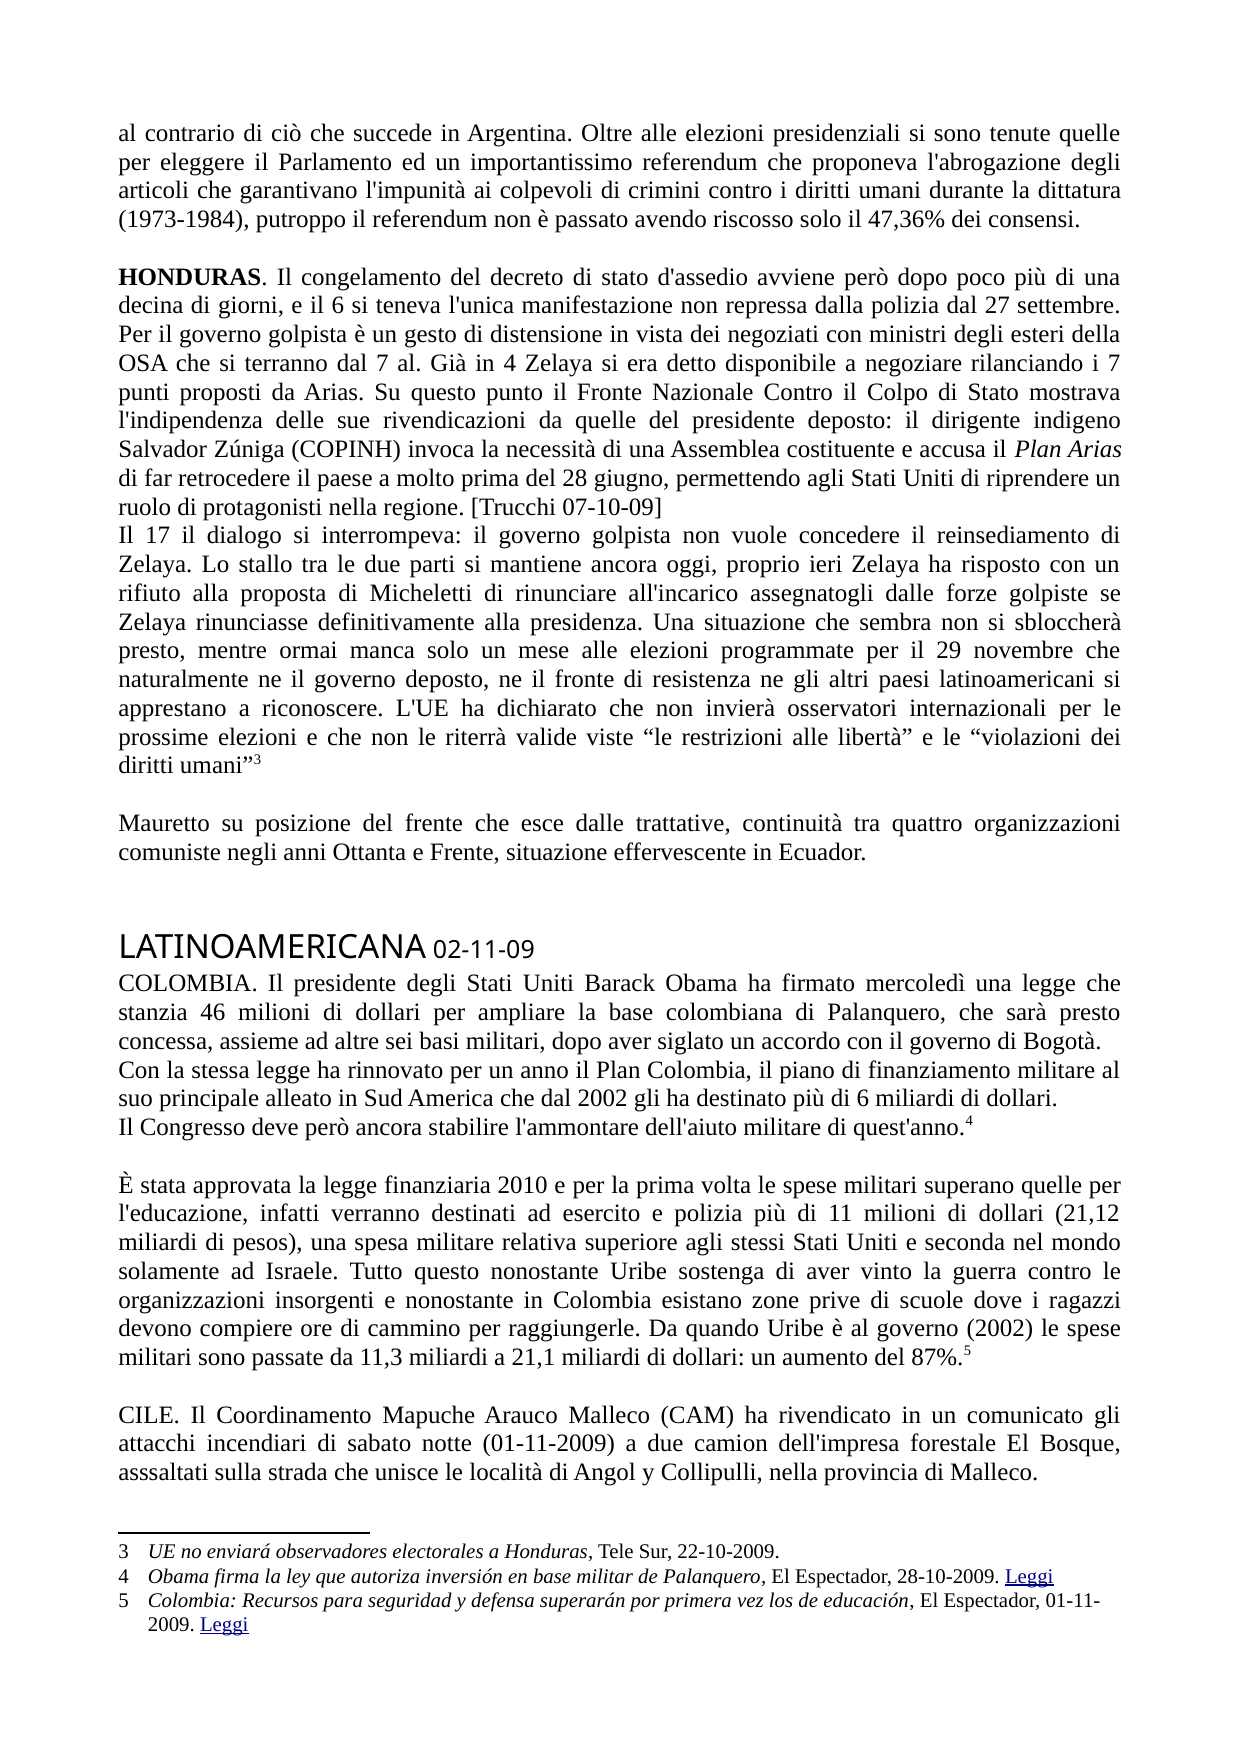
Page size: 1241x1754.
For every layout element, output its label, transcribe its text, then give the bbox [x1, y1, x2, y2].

text COLOMBIA. Il presidente degli Stati Uniti Barack Obama ha firmato mercoledì una legge che stanzia 46 milioni di dollari per ampliare la base colombiana di Palanquero, che sarà presto concessa, assieme ad altre sei basi militari, dopo aver siglato un accordo con il governo di Bogotà. [118, 968, 1122, 1055]
text Colombia: Recursos para seguridad y defensa superarán por primera vez los de educación, El Espectador, 01-11-2009. Leggi [118, 1588, 1122, 1636]
text al contrario di ciò che succede in Argentina. Oltre alle elezioni presidenziali si sono tenute quelle per eleggere il Parlamento ed un importantissimo referendum che proponeva l'abrogazione degli articoli che garantivano l'impunità ai colpevoli di crimini contro i diritti umani durante la dittatura (1973-1984), putroppo il referendum non è passato avendo riscosso solo il 47,36% dei consensi. [118, 118, 1122, 233]
text Il 17 il dialogo si interrompeva: il governo golpista non vuole concedere il reinsediamento di Zelaya. Lo stallo tra le due parti si mantiene ancora oggi, proprio ieri Zelaya ha risposto con un rifiuto alla proposta di Micheletti di rinunciare all'incarico assegnatogli dalle forze golpiste se Zelaya rinunciasse definitivamente alla presidenza. Una situazione che sembra non si sbloccherà presto, mentre ormai manca solo un mese alle elezioni programmate per il 29 novembre che naturalmente ne il governo deposto, ne il fronte di resistenza ne gli altri paesi latinoamericani si apprestano a riconoscere. L'UE ha dichiarato che non invierà osservatori internazionali per le prossime elezioni e che non le riterrà valide viste “le restrizioni alle libertà” e le “violazioni dei diritti umani” [118, 521, 1122, 779]
text CILE. Il Coordinamento Mapuche Arauco Malleco (CAM) ha rivendicato in un comunicato gli attacchi incendiari di sabato notte (01-11-2009) a due camion dell'impresa forestale El Bosque, asssaltati sulla strada che unisce le località di Angol y Collipulli, nella provincia di Malleco. [118, 1400, 1122, 1486]
text HONDURAS. Il congelamento del decreto di stato d'assedio avviene però dopo poco più di una decina di giorni, e il 6 si teneva l'unica manifestazione non repressa dalla polizia dal 27 settembre. Per il governo golpista è un gesto di distensione in vista dei negoziati con ministri degli esteri della OSA che si terranno dal 7 al. Già in 4 Zelaya si era detto disponibile a negoziare rilanciando i 7 punti proposti da Arias. Su questo punto il Fronte Nazionale Contro il Colpo di Stato mostrava l'indipendenza delle sue rivendicazioni da quelle del presidente deposto: il dirigente indigeno Salvador Zúniga (COPINH) invoca la necessità di una Assemblea costituente e accusa il Plan Arias di far retrocedere il paese a molto prima del 28 giugno, permettendo agli Stati Uniti di riprendere un ruolo di protagonisti nella regione. [Trucchi 07-10-09] [118, 262, 1122, 521]
text LATINOAMERICANA 02-11-09 [118, 923, 1122, 968]
text UE no enviará observadores electorales a Honduras, Tele Sur, 22-10-2009. [118, 1539, 1122, 1563]
text Il Congresso deve però ancora stabilire l'ammontare dell'aiuto militare di quest'anno. [118, 1112, 1122, 1141]
text È stata approvata la legge finanziaria 2010 e per la prima volta le spese militari superano quelle per l'educazione, infatti verranno destinati ad esercito e polizia più di 11 milioni di dollari (21,12 miliardi di pesos), una spesa militare relativa superiore agli stessi Stati Uniti e seconda nel mondo solamente ad Israele. Tutto questo nonostante Uribe sostenga di aver vinto la guerra contro le organizzazioni insorgenti e nonostante in Colombia esistano zone prive di scuole dove i ragazzi devono compiere ore di cammino per raggiungerle. Da quando Uribe è al governo (2002) le spese militari sono passate da 11,3 miliardi a 21,1 miliardi di dollari: un aumento del 87%. [118, 1170, 1122, 1371]
text Mauretto su posizione del frente che esce dalle trattative, continuità tra quattro organizzazioni comuniste negli anni Ottanta e Frente, situazione effervescente in Ecuador. [118, 808, 1122, 866]
text Obama firma la ley que autoriza inversión en base militar de Palanquero, El Espectador, 28-10-2009. Leggi [118, 1563, 1122, 1588]
text Con la stessa legge ha rinnovato per un anno il Plan Colombia, il piano di finanziamento militare al suo principale alleato in Sud America che dal 2002 gli ha destinato più di 6 miliardi di dollari. [118, 1055, 1122, 1112]
